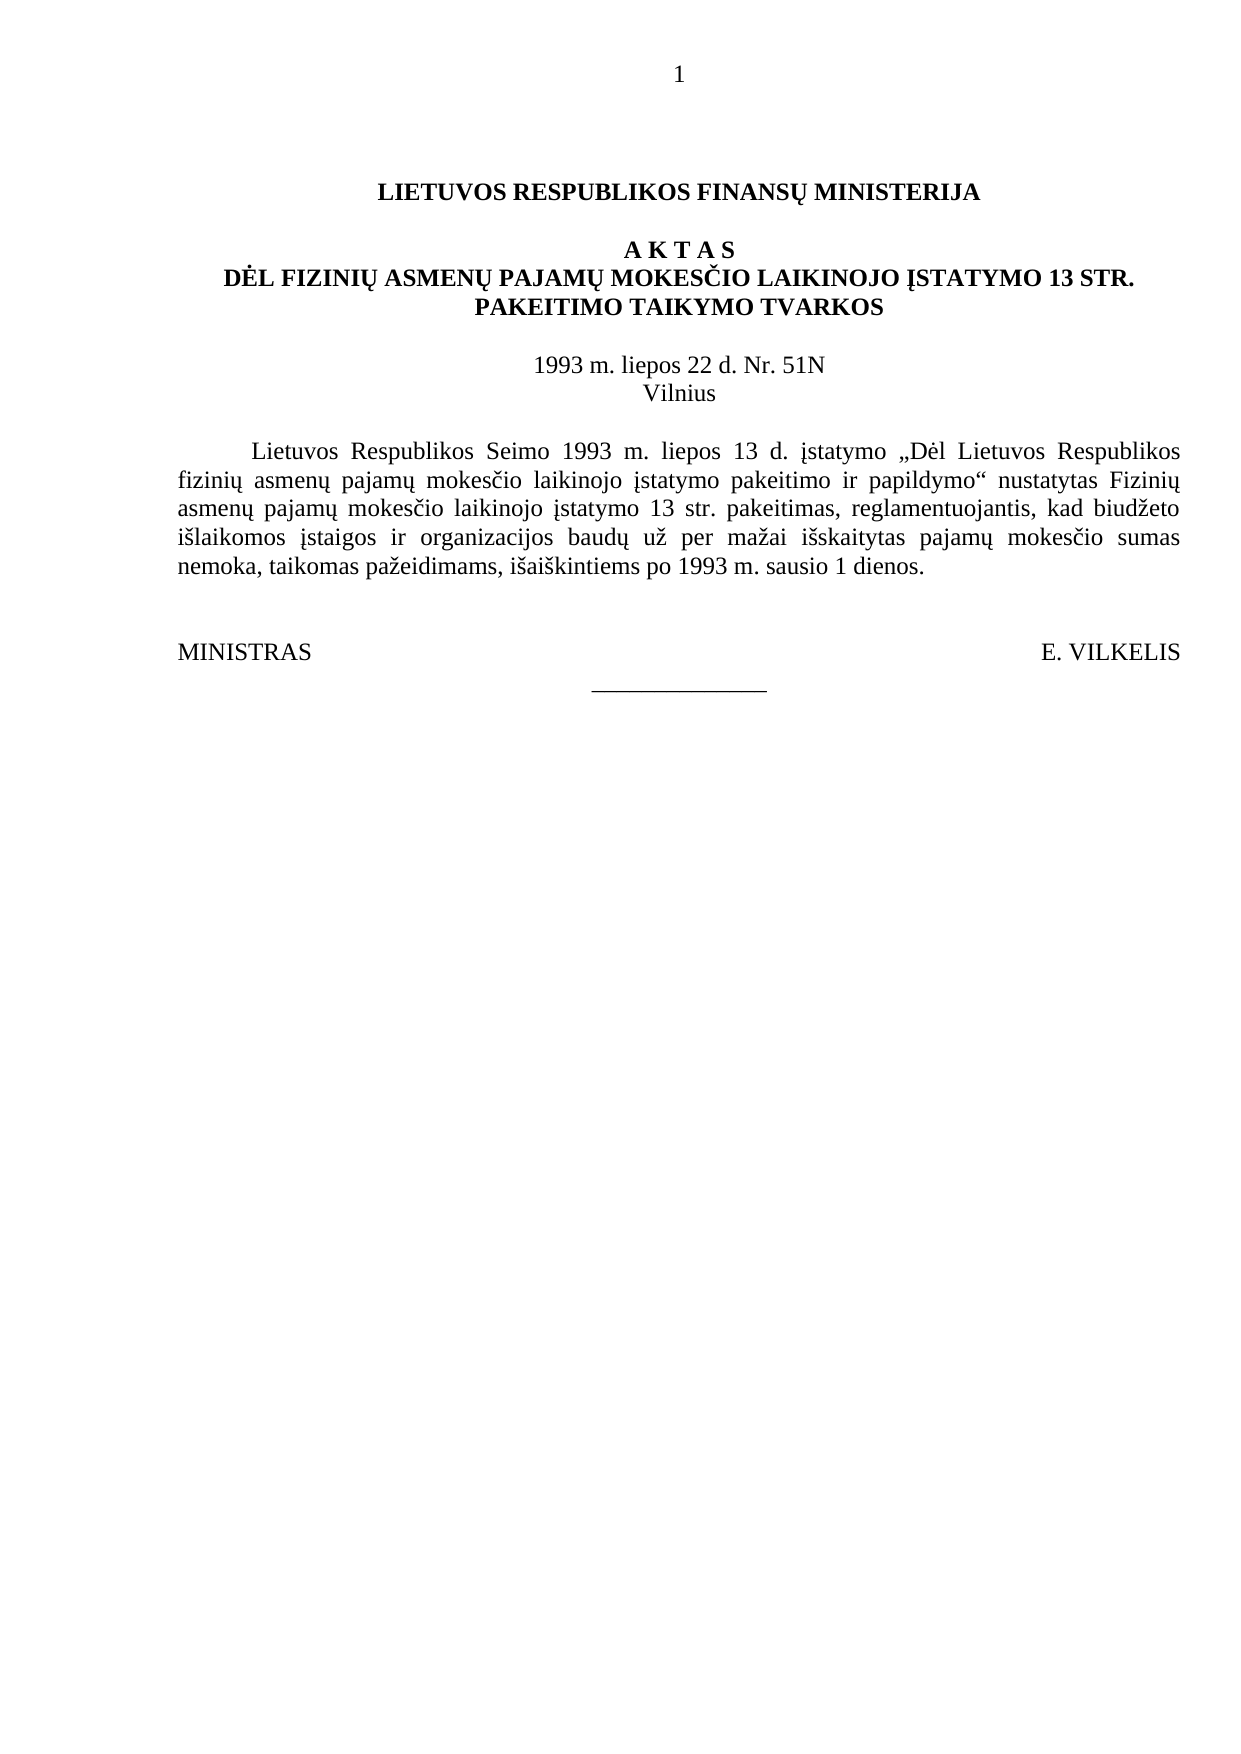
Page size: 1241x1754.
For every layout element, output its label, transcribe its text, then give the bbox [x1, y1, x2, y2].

text ______________ [177, 666, 1181, 695]
text 1993 m. liepos 22 d. Nr. 51N [177, 350, 1181, 378]
text A K T A S [177, 235, 1181, 263]
text DĖL FIZINIŲ ASMENŲ PAJAMŲ MOKESČIO LAIKINOJO ĮSTATYMO 13 STR. PAKEITIMO TAIKYMO TVARKOS [177, 263, 1181, 321]
text LIETUVOS RESPUBLIKOS FINANSŲ MINISTERIJA [177, 177, 1181, 206]
text Vilnius [177, 378, 1181, 407]
text MINISTRAS E. VILKELIS [177, 637, 1181, 666]
text Lietuvos Respublikos Seimo 1993 m. liepos 13 d. įstatymo „Dėl Lietuvos Respublikos fizinių asmenų pajamų mokesčio laikinojo įstatymo pakeitimo ir papildymo“ nustatytas Fizinių asmenų pajamų mokesčio laikinojo įstatymo 13 str. pakeitimas, reglamentuojantis, kad biudžeto išlaikomos įstaigos ir organizacijos baudų už per mažai išskaitytas pajamų mokesčio sumas nemoka, taikomas pažeidimams, išaiškintiems po 1993 m. sausio 1 dienos. [177, 436, 1181, 580]
